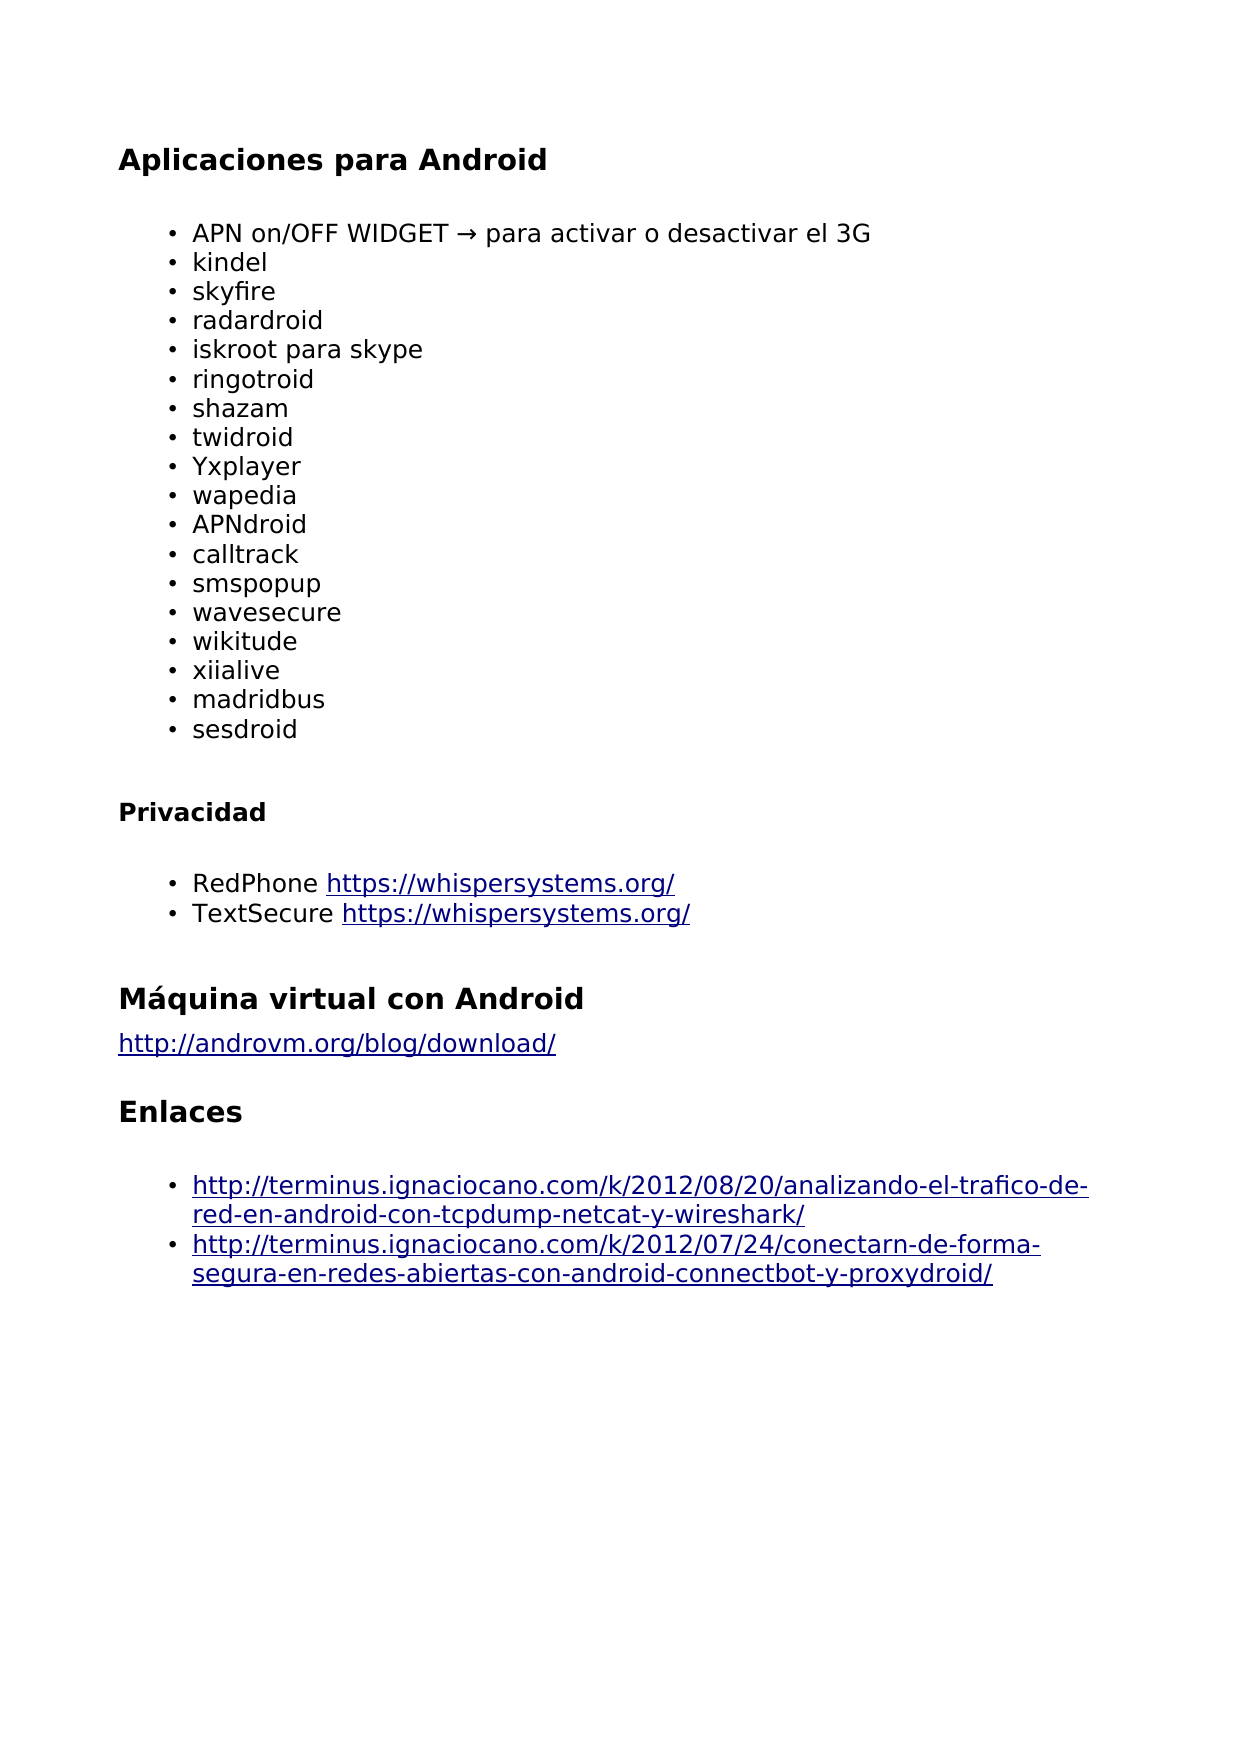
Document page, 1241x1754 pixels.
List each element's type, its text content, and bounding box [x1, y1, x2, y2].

list smspopup [177, 569, 1122, 598]
list wavesecure [177, 598, 1122, 627]
subtitle Privacidad [118, 798, 1122, 828]
subtitle Aplicaciones para Android [118, 143, 1122, 177]
list xiialive [177, 657, 1122, 686]
subtitle Enlaces [118, 1096, 1122, 1129]
list radardroid [177, 307, 1122, 336]
list TextSecure https://whispersystems.org/ [177, 899, 1122, 928]
list http://terminus.ignaciocano.com/k/2012/08/20/analizando-el-trafico-de-red-en-android-con-tcpdump-netcat-y-wireshark/ [177, 1172, 1122, 1230]
list ringotroid [177, 365, 1122, 394]
list sesdroid [177, 715, 1122, 744]
list calltrack [177, 540, 1122, 569]
list APNdroid [177, 511, 1122, 540]
list APN on/OFF WIDGET → para activar o desactivar el 3G [177, 219, 1122, 248]
subtitle Máquina virtual con Android [118, 982, 1122, 1016]
list iskroot para skype [177, 336, 1122, 365]
list kindel [177, 248, 1122, 277]
list madridbus [177, 686, 1122, 715]
list skyfire [177, 277, 1122, 307]
text http://androvm.org/blog/download/ [118, 1029, 1122, 1058]
list wapedia [177, 482, 1122, 511]
list shazam [177, 394, 1122, 423]
list wikitude [177, 627, 1122, 657]
list Yxplayer [177, 452, 1122, 482]
list twidroid [177, 423, 1122, 452]
list RedPhone https://whispersystems.org/ [177, 870, 1122, 899]
list http://terminus.ignaciocano.com/k/2012/07/24/conectarn-de-forma-segura-en-redes-abiertas-con-android-connectbot-y-proxydroid/ [177, 1230, 1122, 1288]
